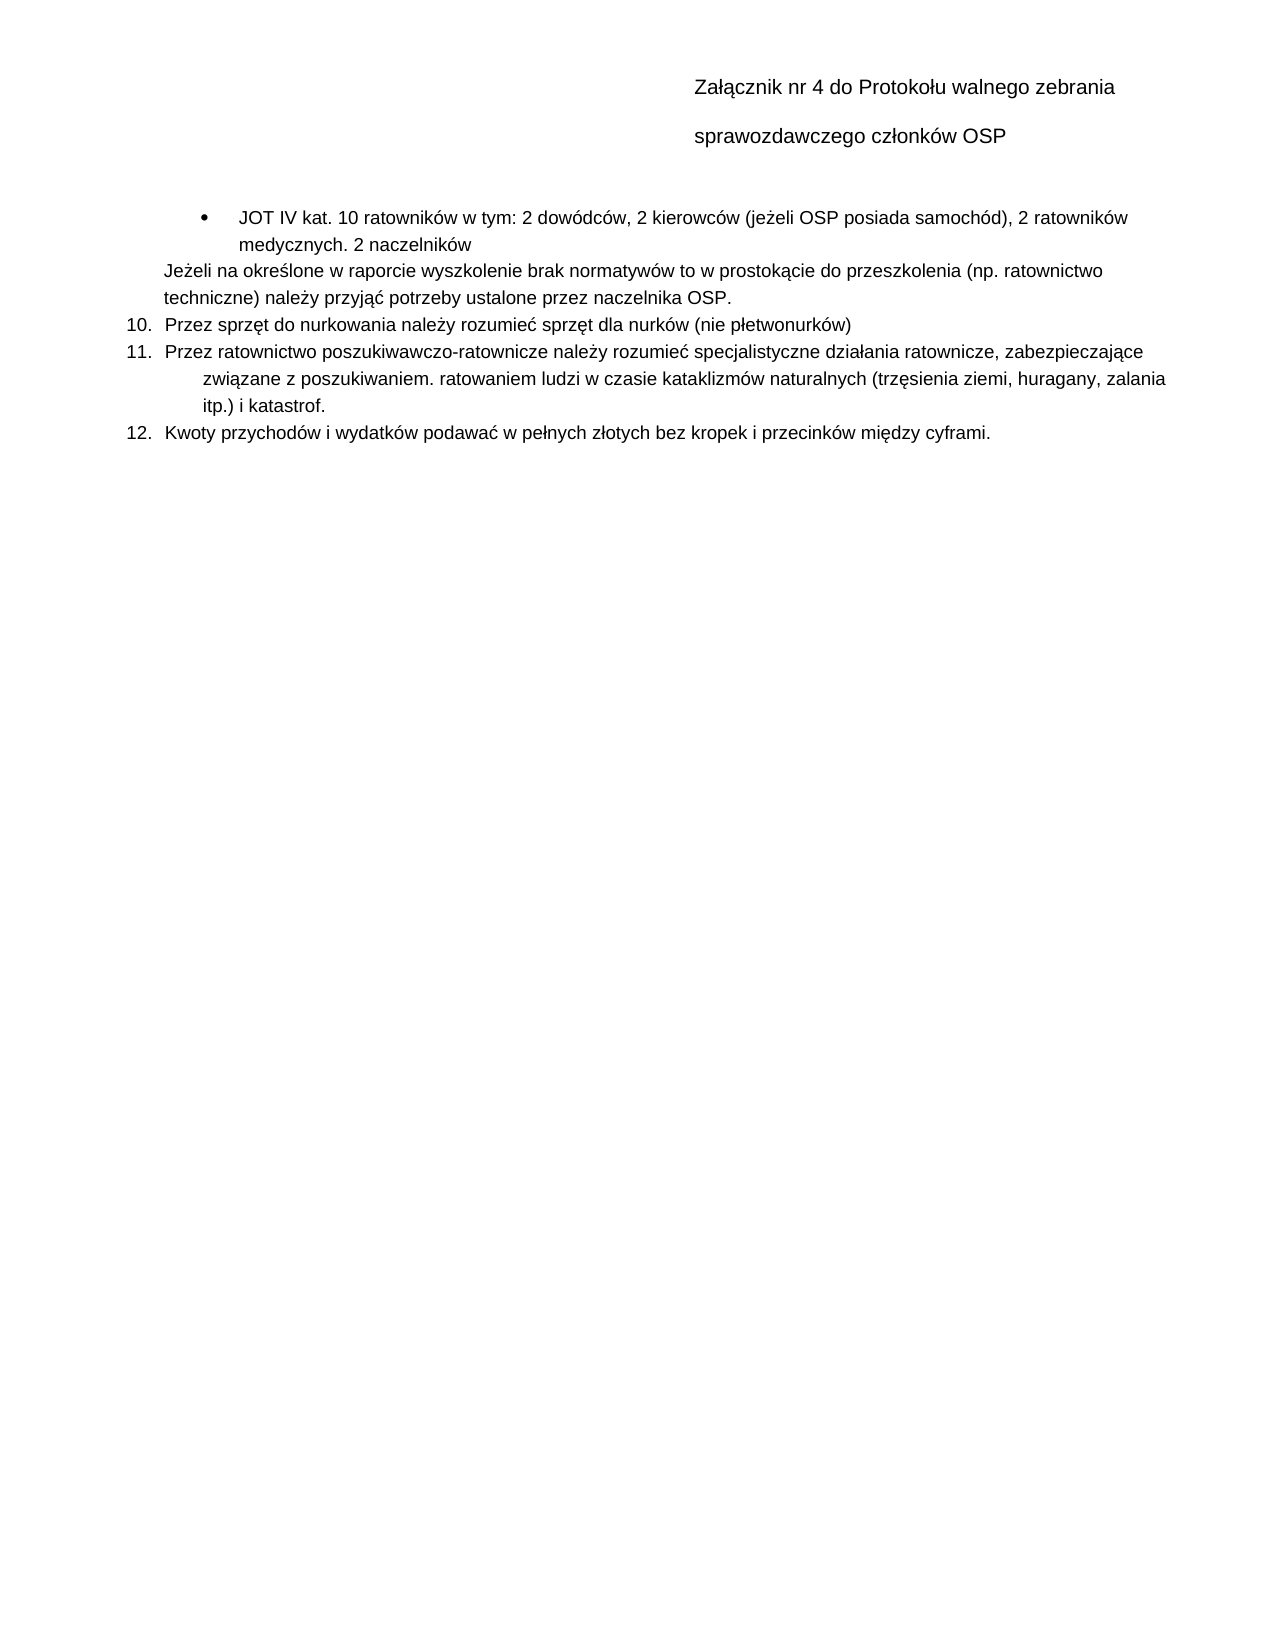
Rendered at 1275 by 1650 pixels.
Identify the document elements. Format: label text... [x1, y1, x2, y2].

list Przez sprzęt do nurkowania należy rozumieć sprzęt dla nurków (nie płetwonurków) [126, 314, 1186, 336]
list Przez ratownictwo poszukiwawczo-ratownicze należy rozumieć specjalistyczne działania ratownicze, zabezpieczające związane z poszukiwaniem. ratowaniem ludzi w czasie kataklizmów naturalnych (trzęsienia ziemi, huragany, zalania itp.) i katastrof. [126, 341, 1186, 416]
list Kwoty przychodów i wydatków podawać w pełnych złotych bez kropek i przecinków między cyframi. [126, 422, 1186, 443]
text Jeżeli na określone w raporcie wyszkolenie brak normatywów to w prostokącie do przeszkolenia (np. ratownictwo techniczne) należy przyjąć potrzeby ustalone przez naczelnika OSP. [164, 260, 1186, 309]
list JOT IV kat. 10 ratowników w tym: 2 dowódców, 2 kierowców (jeżeli OSP posiada samochód), 2 ratowników medycznych. 2 naczelników [201, 206, 1186, 255]
